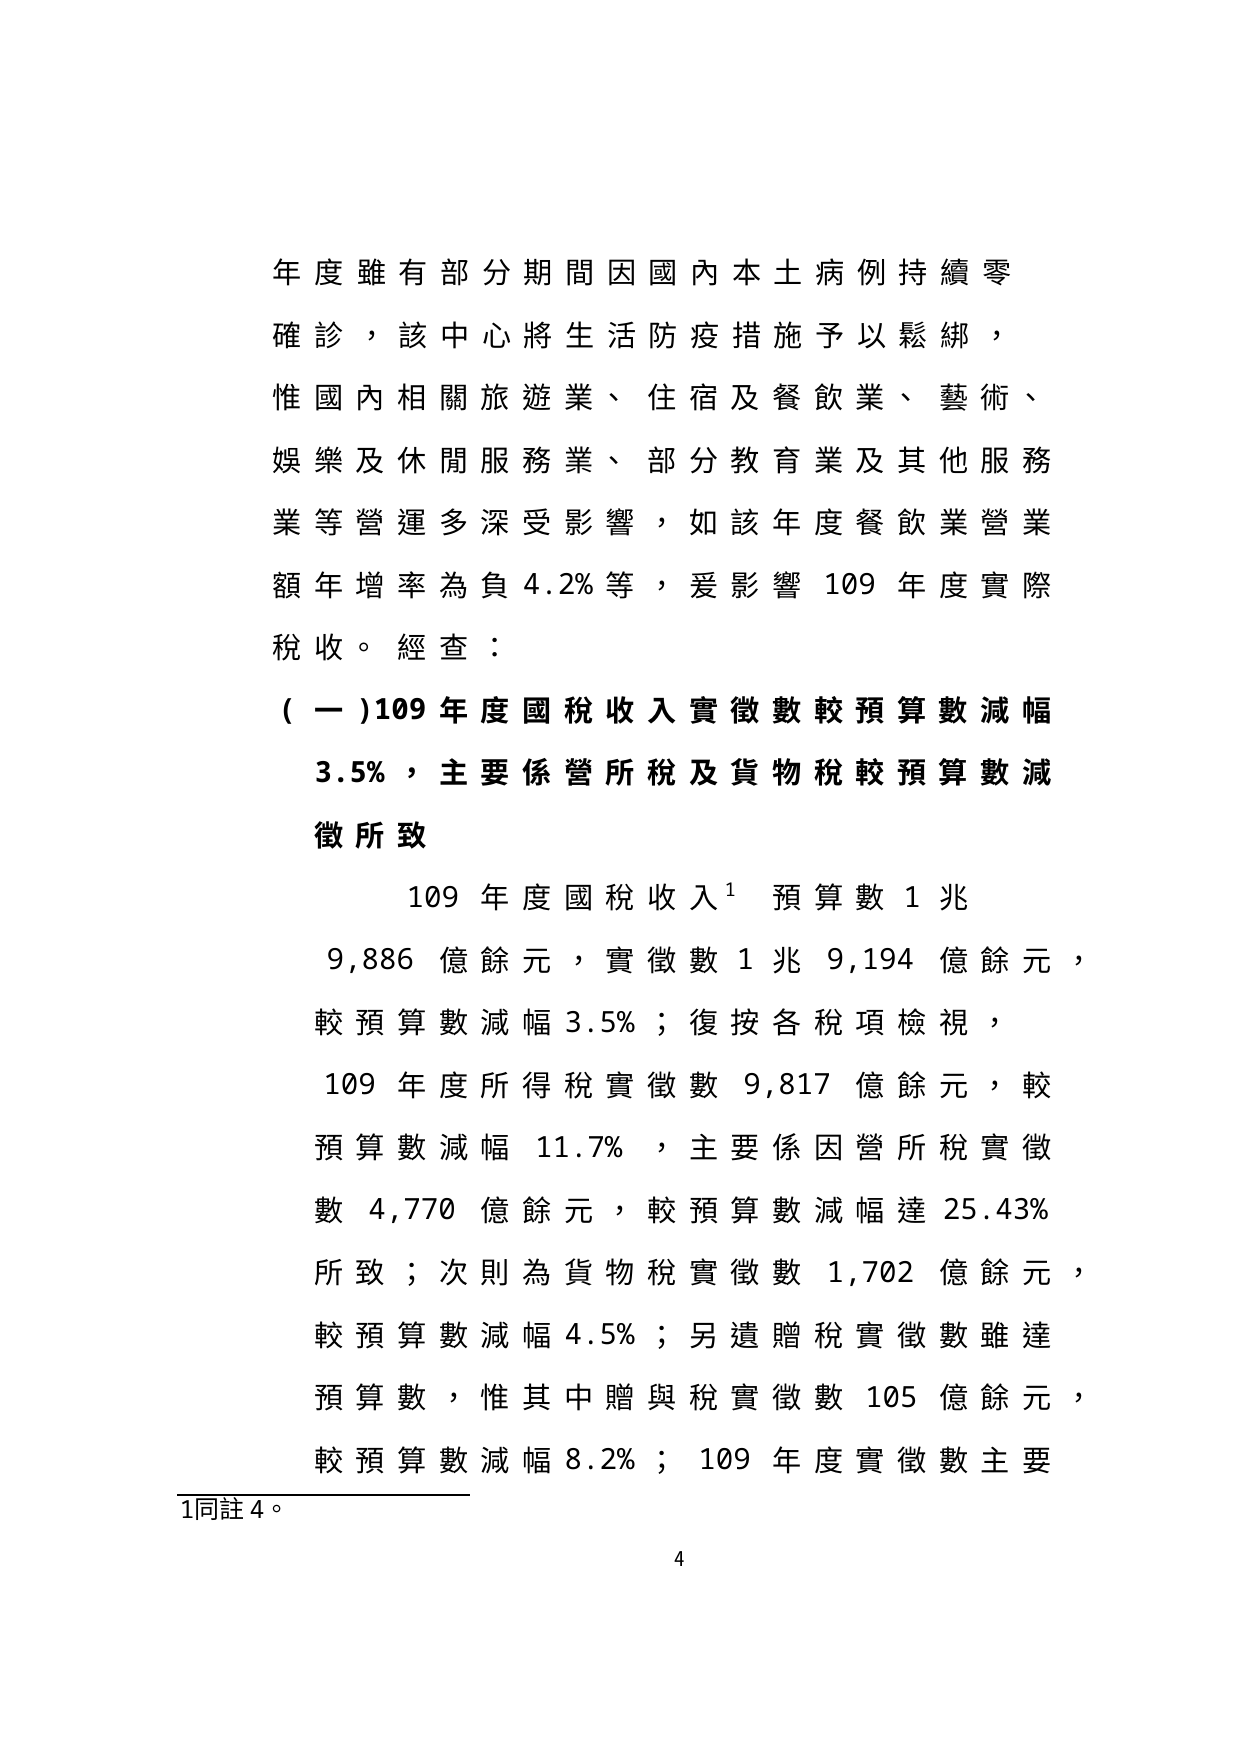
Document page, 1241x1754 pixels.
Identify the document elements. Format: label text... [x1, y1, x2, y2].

text (一)109年度國稅收入實徵數較預算數減幅3.5%，主要係營所稅及貨物稅較預算數減徵所致 [242, 667, 1058, 854]
text 109年度國稅收入預算數1兆9,886億餘元，實徵數1兆9,194億餘元，較預算數減幅3.5%；復按各稅項檢視，109年度所得稅實徵數9,817億餘元，較預算數減幅11.7%，主要係因營所稅實徵數4,770億餘元，較預算數減幅達25.43%所致；次則為貨物稅實徵數1,702億餘元，較預算數減幅4.5%；另遺贈稅實徵數雖達預算數，惟其中贈與稅實徵數105億餘元，較預算數減幅8.2%；109年度實徵數主要較預算數超徵者為證交稅及期交稅，實徵數各為1,506億餘元及75億餘元，各較預算數增幅41.5%及46.5%。 [242, 854, 1058, 1479]
text 年度雖有部分期間因國內本土病例持續零確診，該中心將生活防疫措施予以鬆綁，惟國內相關旅遊業、住宿及餐飲業、藝術、娛樂及休閒服務業、部分教育業及其他服務業等營運多深受影響，如該年度餐飲業營業額年增率為負4.2%等，爰影響109年度實際稅收。經查： [242, 229, 1058, 667]
text 同註4。 [179, 1496, 1063, 1525]
